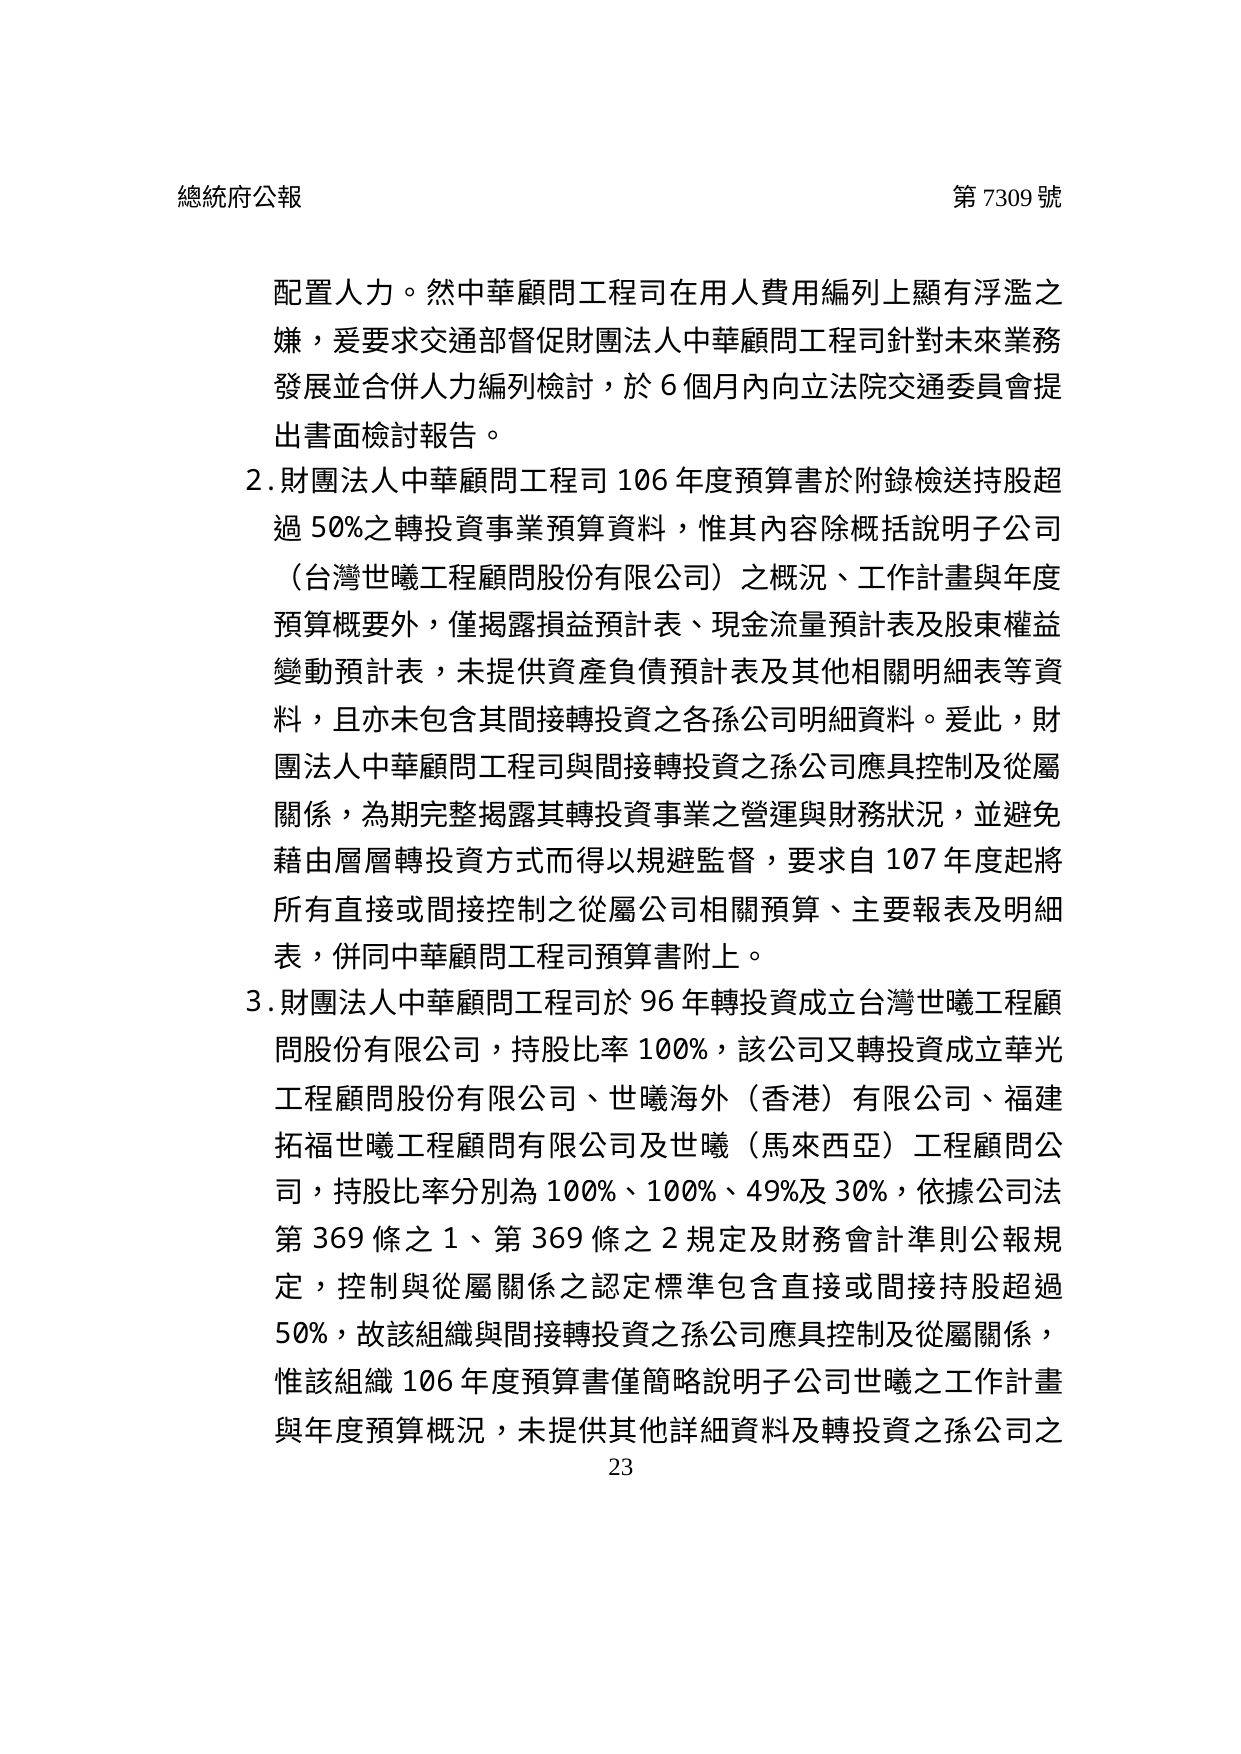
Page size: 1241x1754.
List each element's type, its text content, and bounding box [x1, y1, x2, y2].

text 3.財團法人中華顧問工程司於96年轉投資成立台灣世曦工程顧問股份有限公司，持股比率100%，該公司又轉投資成立華光工程顧問股份有限公司、世曦海外（香港）有限公司、福建拓福世曦工程顧問有限公司及世曦（馬來西亞）工程顧問公司，持股比率分別為100%、100%、49%及30%，依據公司法第369條之1、第369條之2規定及財務會計準則公報規定，控制與從屬關係之認定標準包含直接或間接持股超過50%，故該組織與間接轉投資之孫公司應具控制及從屬關係，惟該組織106年度預算書僅簡略說明子公司世曦之工作計畫與年度預算概況，未提供其他詳細資料及轉投資之孫公司之 [244, 977, 1064, 1451]
text 2.財團法人中華顧問工程司106年度預算書於附錄檢送持股超過50%之轉投資事業預算資料，惟其內容除概括說明子公司（台灣世曦工程顧問股份有限公司）之概況、工作計畫與年度預算概要外，僅揭露損益預計表、現金流量預計表及股東權益變動預計表，未提供資產負債預計表及其他相關明細表等資料，且亦未包含其間接轉投資之各孫公司明細資料。爰此，財團法人中華顧問工程司與間接轉投資之孫公司應具控制及從屬關係，為期完整揭露其轉投資事業之營運與財務狀況，並避免藉由層層轉投資方式而得以規避監督，要求自107年度起將所有直接或間接控制之從屬公司相關預算、主要報表及明細表，併同中華顧問工程司預算書附上。 [244, 455, 1064, 977]
text 配置人力。然中華顧問工程司在用人費用編列上顯有浮濫之嫌，爰要求交通部督促財團法人中華顧問工程司針對未來業務發展並合併人力編列檢討，於6個月內向立法院交通委員會提出書面檢討報告。 [244, 266, 1064, 455]
